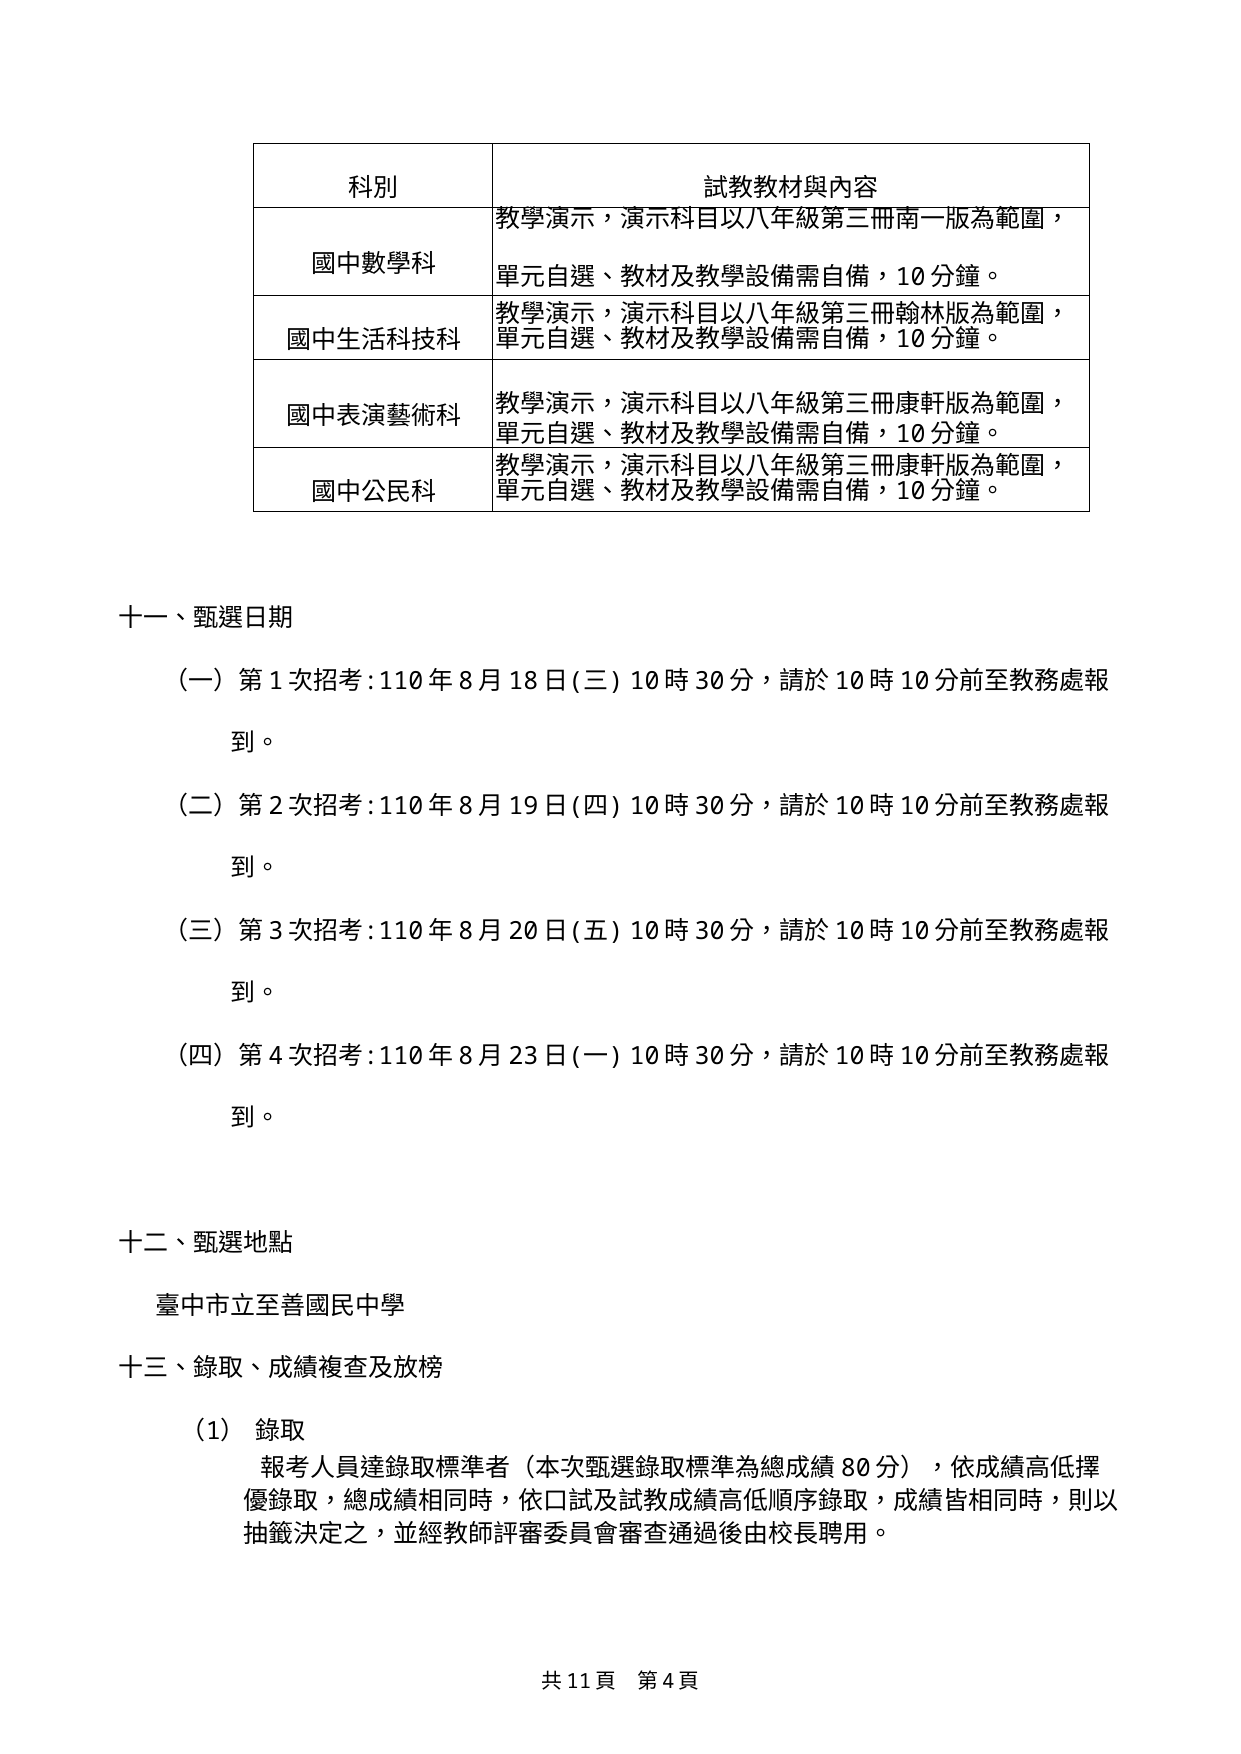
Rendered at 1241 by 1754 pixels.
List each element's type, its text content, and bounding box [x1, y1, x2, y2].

text 十一、甄選日期 [118, 574, 1122, 637]
text （四）第4次招考:110年8月23日(一) 10時30分，請於10時10分前至教務處報到。 [118, 1012, 1122, 1137]
table_cell 教學演示，演示科目以八年級第三冊康軒版為範圍， 單元自選、教材及教學設備需自備，10分鐘。 [493, 448, 1089, 511]
text （三）第3次招考:110年8月20日(五) 10時30分，請於10時10分前至教務處報到。 [118, 887, 1122, 1012]
table_header 試教教材與內容 [493, 144, 1089, 207]
text 臺中市立至善國民中學 [118, 1262, 1122, 1324]
table_cell 教學演示，演示科目以八年級第三冊康軒版為範圍， 單元自選、教材及教學設備需自備，10分鐘。 [493, 360, 1089, 447]
table_cell 教學演示，演示科目以八年級第三冊翰林版為範圍， 單元自選、教材及教學設備需自備，10分鐘。 [493, 296, 1089, 359]
table_cell 國中公民科 [254, 448, 492, 511]
table_header 科別 [254, 144, 492, 207]
table_cell 國中數學科 [254, 208, 492, 295]
table_cell 教學演示，演示科目以八年級第三冊南一版為範圍， 單元自選、教材及教學設備需自備，10分鐘。 [493, 208, 1089, 295]
list 錄取 [181, 1387, 1122, 1449]
text 報考人員達錄取標準者（本次甄選錄取標準為總成績80分），依成績高低擇優錄取，總成績相同時，依口試及試教成績高低順序錄取，成績皆相同時，則以抽籤決定之，並經教師評審委員會審查通過後由校長聘用。 [156, 1449, 1122, 1549]
table_cell 國中表演藝術科 [254, 360, 492, 447]
text 十二、甄選地點 [118, 1199, 1122, 1262]
table_cell 國中生活科技科 [254, 296, 492, 359]
text （二）第2次招考:110年8月19日(四) 10時30分，請於10時10分前至教務處報到。 [118, 762, 1122, 887]
text 十三、錄取、成績複查及放榜 [118, 1324, 1122, 1387]
text （一）第1次招考:110年8月18日(三) 10時30分，請於10時10分前至教務處報到。 [118, 637, 1122, 762]
